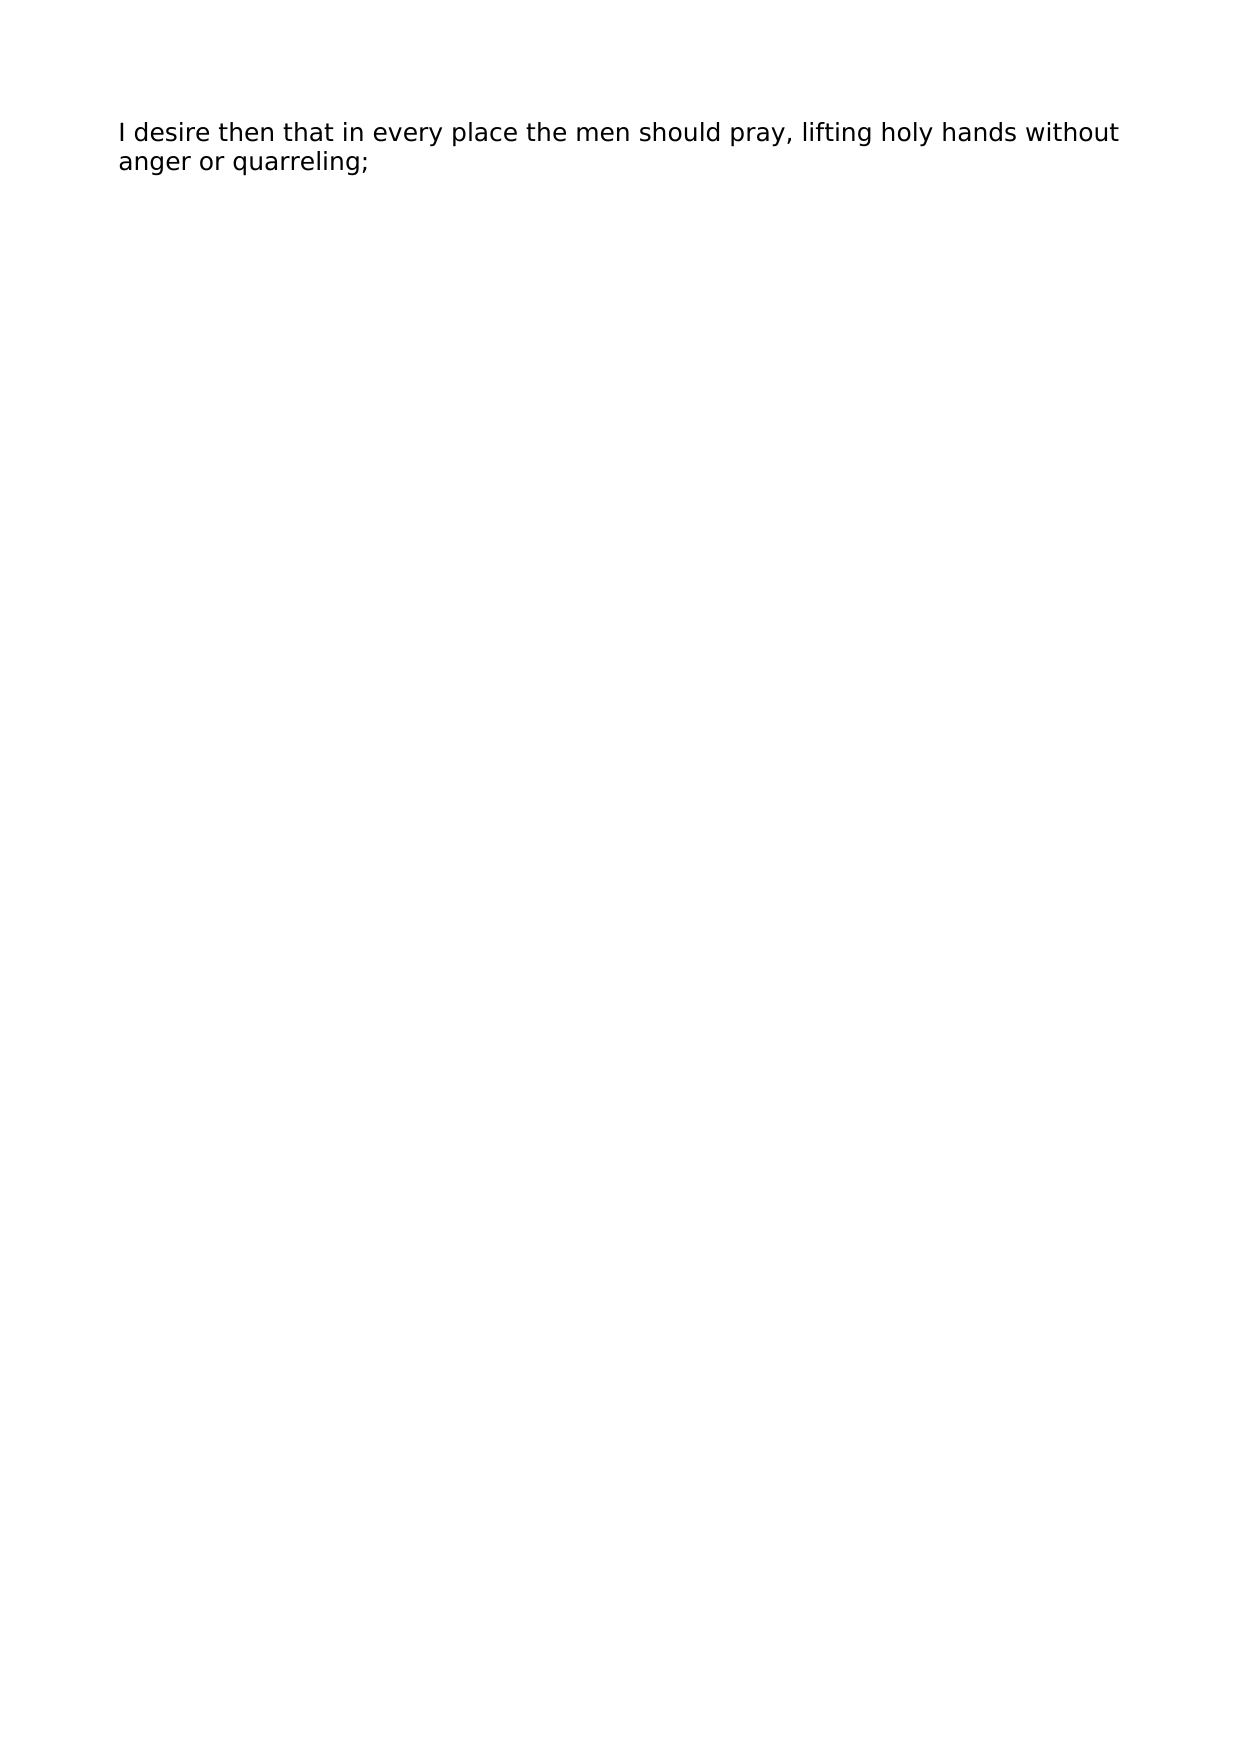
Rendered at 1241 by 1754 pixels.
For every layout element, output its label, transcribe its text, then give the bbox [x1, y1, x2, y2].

text I desire then that in every place the men should pray, lifting holy hands without anger or quarreling; [118, 118, 1122, 176]
